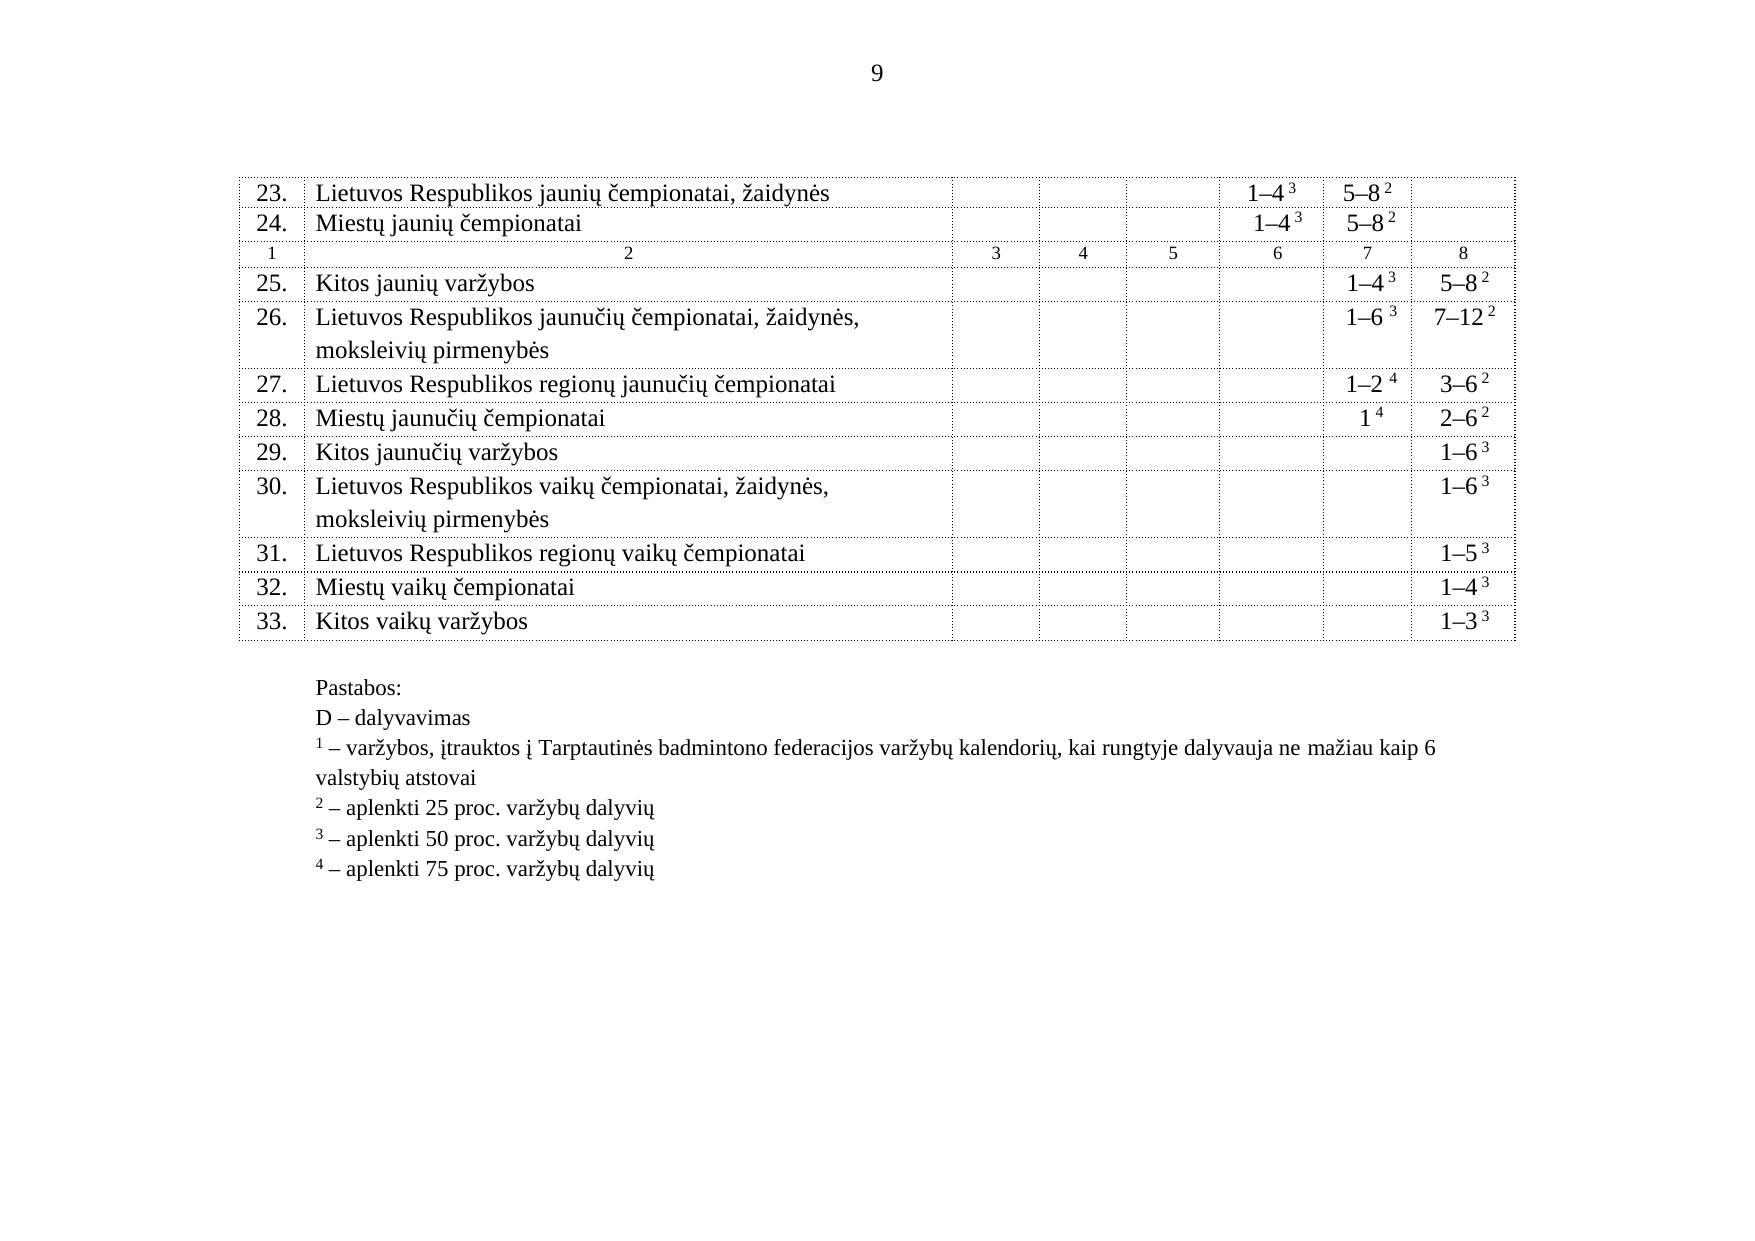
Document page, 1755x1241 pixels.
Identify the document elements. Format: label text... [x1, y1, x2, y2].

table_cell [953, 605, 1039, 639]
table_cell [953, 470, 1039, 537]
table_cell [953, 177, 1039, 207]
table_cell [1126, 436, 1219, 470]
table_cell 24. [239, 207, 304, 241]
table_cell 26. [239, 301, 304, 368]
table_cell Lietuvos Respublikos regionų vaikų čempionatai [304, 537, 953, 571]
table_cell 5–8 2 [1412, 267, 1515, 301]
table_cell 29. [239, 436, 304, 470]
table_cell 1 4 [1323, 402, 1412, 436]
table_cell 3–6 2 [1412, 368, 1515, 402]
table_cell [1323, 470, 1412, 537]
table_cell Lietuvos Respublikos vaikų čempionatai, žaidynės, moksleivių pirmenybės [304, 470, 953, 537]
table_cell [1220, 267, 1323, 301]
table_cell 1–6 3 [1323, 301, 1412, 368]
table_cell 7 [1323, 241, 1412, 267]
table_cell Lietuvos Respublikos jaunučių čempionatai, žaidynės, moksleivių pirmenybės [304, 301, 953, 368]
table_cell 1–4 3 [1220, 177, 1323, 207]
table_cell [1220, 436, 1323, 470]
table_cell [1126, 368, 1219, 402]
table_cell [1126, 177, 1219, 207]
table_cell 1 [239, 241, 304, 267]
table_cell 1–6 3 [1412, 470, 1515, 537]
table_cell [1220, 571, 1323, 605]
table_cell 3 [953, 241, 1039, 267]
table_cell Kitos jaunučių varžybos [304, 436, 953, 470]
table_cell [304, 640, 1515, 673]
table_cell [1220, 605, 1323, 639]
table_cell [1412, 207, 1515, 241]
table_cell 25. [239, 267, 304, 301]
table_cell [1126, 605, 1219, 639]
table_cell [1040, 368, 1126, 402]
table_cell Kitos vaikų varžybos [304, 605, 953, 639]
table_cell 1–5 3 [1412, 537, 1515, 571]
table_cell 1–3 3 [1412, 605, 1515, 639]
table_cell 5 [1126, 241, 1219, 267]
table_cell Pastabos: D – dalyvavimas 1 – varžybos, įtrauktos į Tarptautinės badmintono federacijos varžybų kalendorių, kai rungtyje dalyvauja ne mažiau kaip 6 valstybių atstovai 2 – aplenkti 25 proc. varžybų dalyvių 3 – aplenkti 50 proc. varžybų dalyvių 4 – aplenkti 75 proc. varžybų dalyvių [304, 674, 1515, 885]
table_cell [1323, 605, 1412, 639]
table_cell 6 [1220, 241, 1323, 267]
table_cell 32. [239, 571, 304, 605]
table_cell [1220, 402, 1323, 436]
table_cell 23. [239, 177, 304, 207]
table_cell [1126, 301, 1219, 368]
table_cell [1040, 537, 1126, 571]
table_cell Miestų vaikų čempionatai [304, 571, 953, 605]
table_cell [953, 537, 1039, 571]
table_cell 28. [239, 402, 304, 436]
table_cell 1–6 3 [1412, 436, 1515, 470]
table_cell Kitos jaunių varžybos [304, 267, 953, 301]
table_cell [1040, 267, 1126, 301]
table_cell 1–4 3 [1412, 571, 1515, 605]
table_cell [1126, 470, 1219, 537]
table_cell Lietuvos Respublikos regionų jaunučių čempionatai [304, 368, 953, 402]
table_cell [1323, 537, 1412, 571]
table_cell [953, 571, 1039, 605]
table_cell [1126, 537, 1219, 571]
table_cell [1220, 368, 1323, 402]
table_cell [953, 436, 1039, 470]
table_cell Miestų jaunučių čempionatai [304, 402, 953, 436]
table_cell [1126, 571, 1219, 605]
table_cell 1–4 3 [1323, 267, 1412, 301]
table_cell [1126, 402, 1219, 436]
table_cell [1323, 571, 1412, 605]
table_cell 5–8 2 [1323, 207, 1412, 241]
table_cell [1040, 571, 1126, 605]
table_cell [1040, 177, 1126, 207]
table_cell Lietuvos Respublikos jaunių čempionatai, žaidynės [304, 177, 953, 207]
table_cell [953, 207, 1039, 241]
table_cell [1040, 301, 1126, 368]
table_cell 5–8 2 [1323, 177, 1412, 207]
table_cell [1220, 537, 1323, 571]
table_cell [953, 267, 1039, 301]
table_cell [1412, 177, 1515, 207]
table_cell [1220, 470, 1323, 537]
table_cell 33. [239, 605, 304, 639]
table_cell [1040, 402, 1126, 436]
table_cell [1126, 207, 1219, 241]
table_cell 4 [1040, 241, 1126, 267]
table_cell [953, 368, 1039, 402]
table_cell 1–4 3 [1220, 207, 1323, 241]
table_cell [953, 402, 1039, 436]
table_cell [1040, 436, 1126, 470]
table_cell 2–6 2 [1412, 402, 1515, 436]
table_cell [239, 640, 304, 673]
table_cell [1220, 301, 1323, 368]
table_cell [1040, 605, 1126, 639]
table_cell [239, 674, 304, 885]
table_cell 31. [239, 537, 304, 571]
table_cell 8 [1412, 241, 1515, 267]
table_cell 1–2 4 [1323, 368, 1412, 402]
table_cell 30. [239, 470, 304, 537]
table_cell 7–12 2 [1412, 301, 1515, 368]
table_cell 27. [239, 368, 304, 402]
table_cell [953, 301, 1039, 368]
table_cell [1126, 267, 1219, 301]
table_cell 2 [304, 241, 953, 267]
table_cell [1040, 207, 1126, 241]
table_cell [1323, 436, 1412, 470]
table_cell Miestų jaunių čempionatai [304, 207, 953, 241]
table_cell [1040, 470, 1126, 537]
